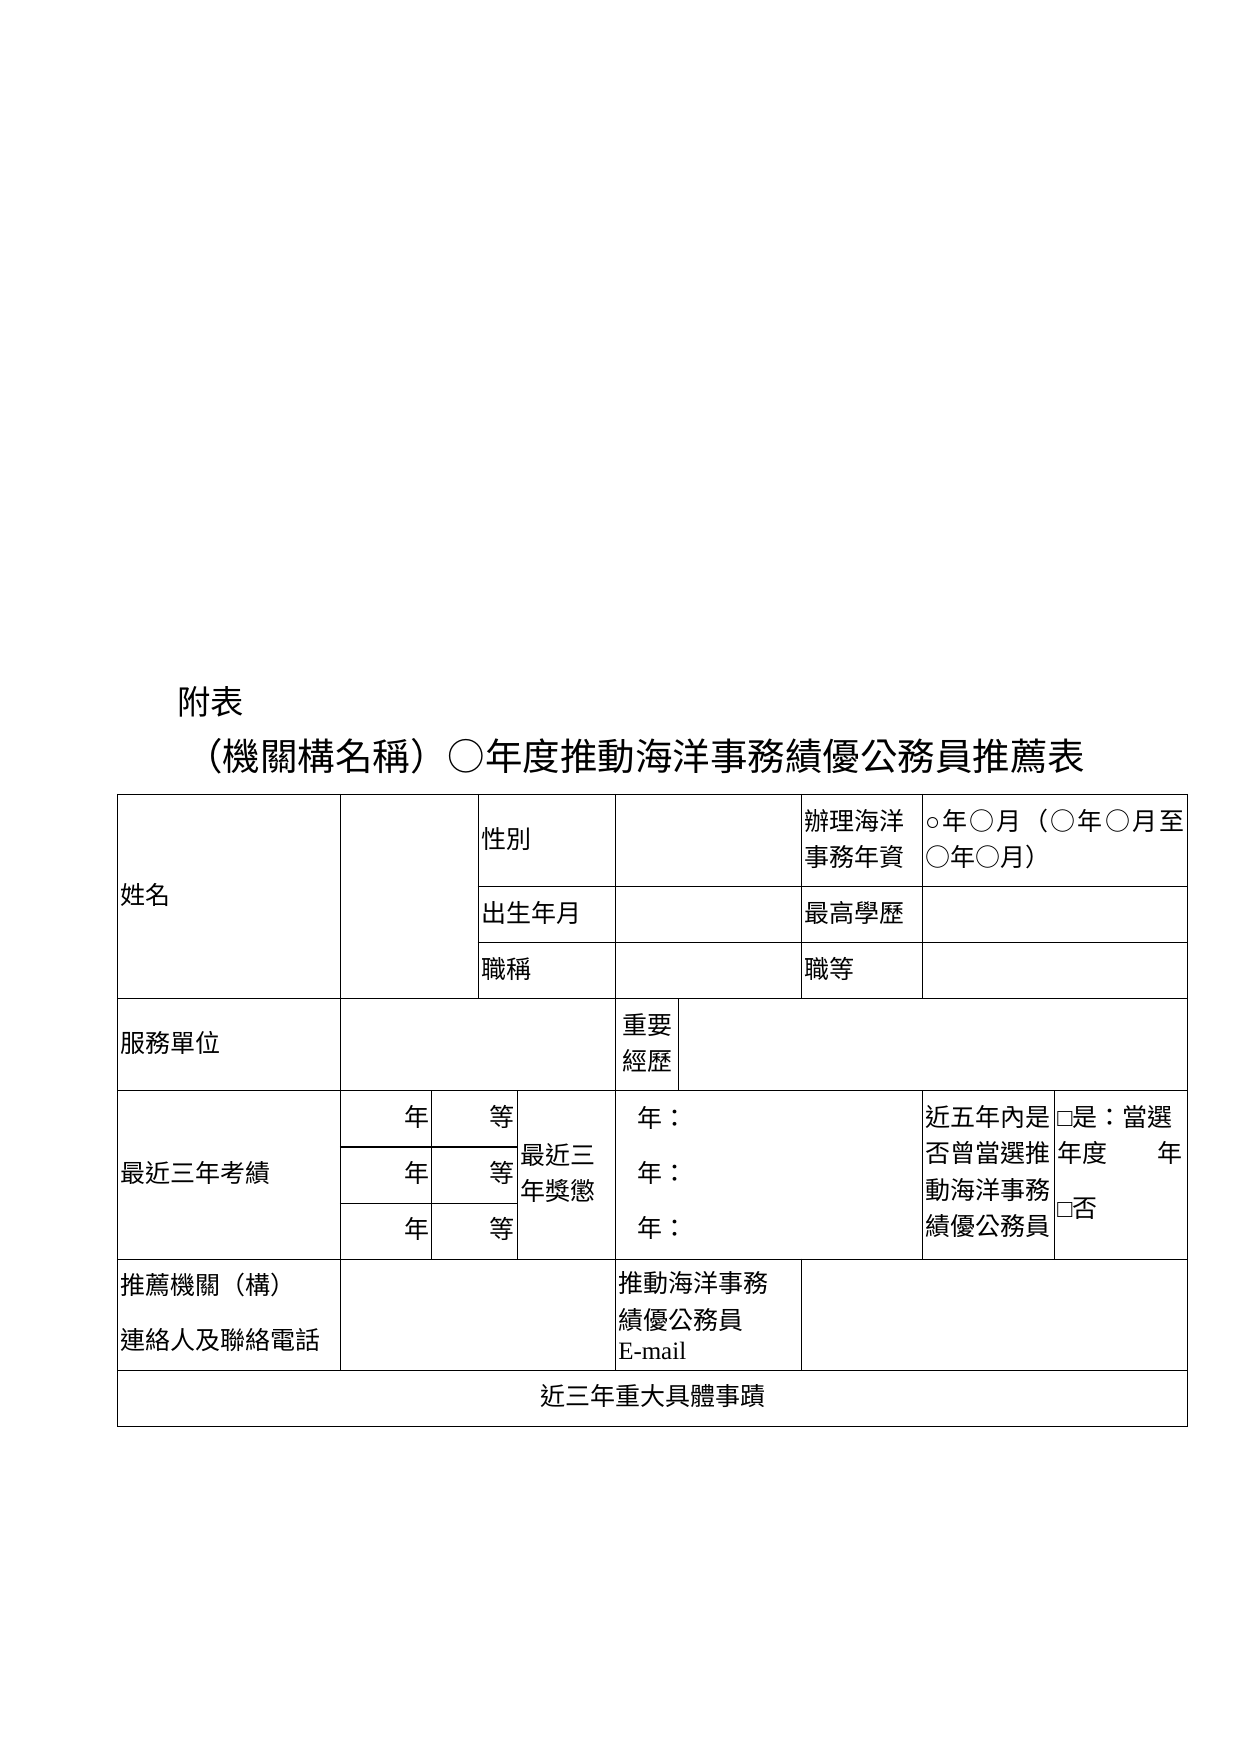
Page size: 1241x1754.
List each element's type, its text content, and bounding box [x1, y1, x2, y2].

table_cell [923, 887, 1187, 942]
table_cell 重要經歷 [616, 999, 678, 1090]
table_cell [616, 887, 801, 942]
table_header 姓名 [118, 795, 340, 998]
table_cell [802, 1260, 1187, 1369]
table_cell [341, 1204, 401, 1258]
table_cell 年： 年： 年： [616, 1091, 922, 1258]
table_cell 職稱 [479, 943, 615, 998]
table_cell [923, 943, 1187, 998]
table_header [341, 795, 478, 998]
table_cell [432, 1148, 486, 1202]
text 附表 [177, 658, 1092, 721]
table_cell 等 [486, 1148, 517, 1202]
table_cell 最高學歷 [802, 887, 922, 942]
table_cell 最近三年獎懲 [518, 1091, 615, 1258]
table_cell 出生年月 [479, 887, 615, 942]
text （機關構名稱）○年度推動海洋事務績優公務員推薦表 [177, 727, 1092, 781]
table_cell [616, 943, 801, 998]
table_cell □是：當選年度 年 □否 [1055, 1091, 1187, 1258]
table_cell [341, 1148, 401, 1202]
table_cell 近三年重大具體事蹟 [118, 1371, 1187, 1426]
table_cell 年 [401, 1148, 431, 1202]
table_cell 推動海洋事務 績優公務員 E-mail [616, 1260, 801, 1369]
table_cell [432, 1204, 486, 1258]
table_cell 近五年內是否曾當選推動海洋事務績優公務員 [923, 1091, 1054, 1258]
table_header 辦理海洋事務年資 [802, 795, 922, 886]
table_cell [341, 1260, 615, 1369]
table_cell [341, 999, 615, 1090]
table_cell [432, 1091, 486, 1146]
table_cell 等 [486, 1091, 517, 1146]
table_cell 服務單位 [118, 999, 340, 1090]
table_header ○年○月（○年○月至○年○月） [923, 795, 1187, 886]
table_cell 職等 [802, 943, 922, 998]
table_header [616, 795, 801, 886]
table_header 性別 [479, 795, 615, 886]
table_cell 最近三年考績 [118, 1091, 340, 1258]
table_cell 推薦機關（構） 連絡人及聯絡電話 [118, 1260, 340, 1369]
table_cell [679, 999, 1187, 1090]
table_cell [341, 1091, 401, 1146]
table_cell 等 [486, 1204, 517, 1258]
table_cell 年 [401, 1204, 431, 1258]
table_cell 年 [401, 1091, 431, 1146]
